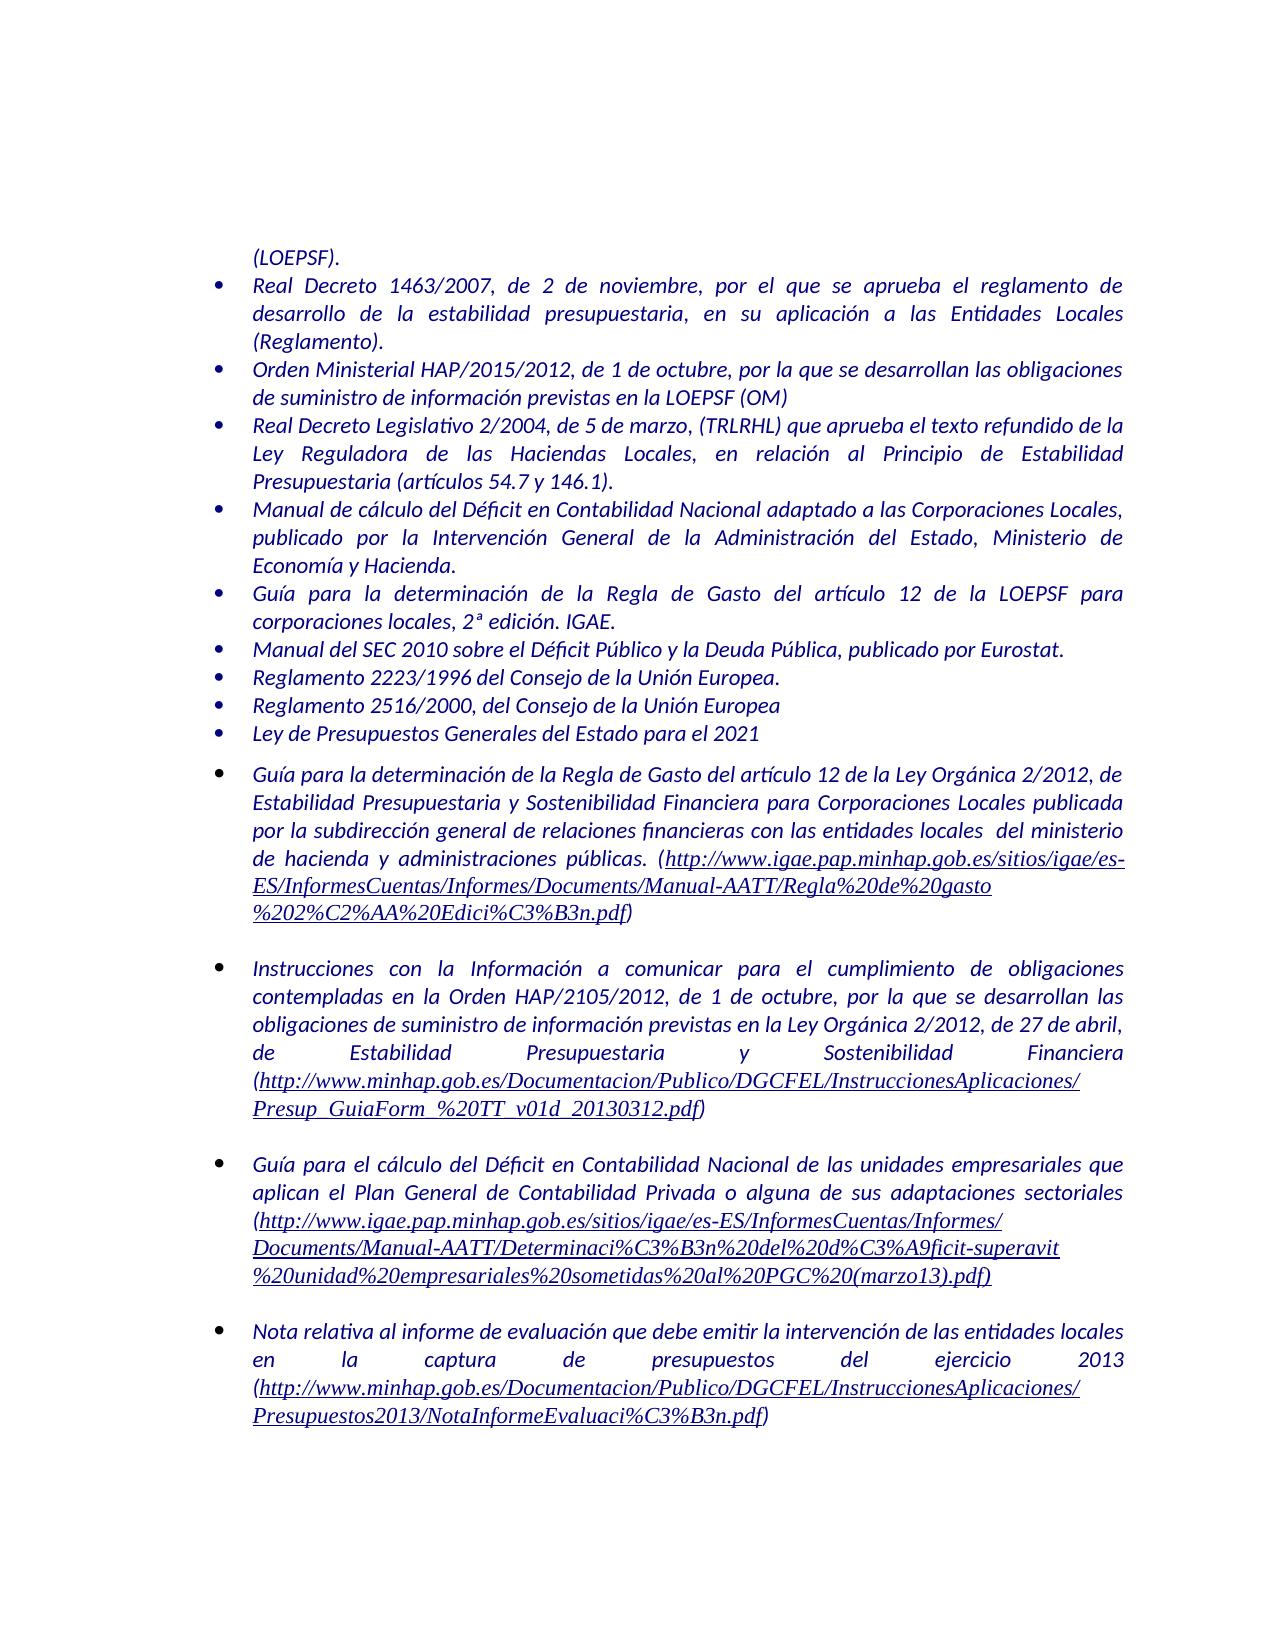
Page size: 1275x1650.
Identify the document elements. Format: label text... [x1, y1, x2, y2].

list Manual del SEC 2010 sobre el Déficit Público y la Deuda Pública, publicado por Eurostat. [215, 635, 1127, 663]
list Guía para la determinación de la Regla de Gasto del artículo 12 de la Ley Orgánica 2/2012, de Estabilidad Presupuestaria y Sostenibilidad Financiera para Corporaciones Locales publicada por la subdirección general de relaciones financieras con las entidades locales del ministerio de hacienda y administraciones públicas. (http://www.igae.pap.minhap.gob.es/sitios/igae/es-ES/InformesCuentas/Informes/Documents/Manual-AATT/Regla%20de%20gasto%202%C2%AA%20Edici%C3%B3n.pdf) [215, 760, 1127, 926]
list Reglamento 2516/2000, del Consejo de la Unión Europea [215, 691, 1127, 719]
list Reglamento 2223/1996 del Consejo de la Unión Europea. [215, 663, 1127, 691]
list Real Decreto Legislativo 2/2004, de 5 de marzo, (TRLRHL) que aprueba el texto refundido de la Ley Reguladora de las Haciendas Locales, en relación al Principio de Estabilidad Presupuestaria (artículos 54.7 y 146.1). [215, 411, 1127, 495]
list Nota relativa al informe de evaluación que debe emitir la intervención de las entidades locales en la captura de presupuestos del ejercicio 2013 (http://www.minhap.gob.es/Documentacion/Publico/DGCFEL/InstruccionesAplicaciones/Presupuestos2013/NotaInformeEvaluaci%C3%B3n.pdf) [215, 1317, 1127, 1429]
list Real Decreto 1463/2007, de 2 de noviembre, por el que se aprueba el reglamento de desarrollo de la estabilidad presupuestaria, en su aplicación a las Entidades Locales (Reglamento). [215, 271, 1127, 355]
list Guía para la determinación de la Regla de Gasto del artículo 12 de la LOEPSF para corporaciones locales, 2ª edición. IGAE. [215, 579, 1127, 635]
list (LOEPSF). [215, 243, 1127, 271]
list Instrucciones con la Información a comunicar para el cumplimiento de obligaciones contempladas en la Orden HAP/2105/2012, de 1 de octubre, por la que se desarrollan las obligaciones de suministro de información previstas en la Ley Orgánica 2/2012, de 27 de abril, de Estabilidad Presupuestaria y Sostenibilidad Financiera (http://www.minhap.gob.es/Documentacion/Publico/DGCFEL/InstruccionesAplicaciones/Presup_GuiaForm_%20TT_v01d_20130312.pdf) [215, 954, 1127, 1122]
list Ley de Presupuestos Generales del Estado para el 2021 [215, 719, 1127, 747]
list Guía para el cálculo del Déficit en Contabilidad Nacional de las unidades empresariales que aplican el Plan General de Contabilidad Privada o alguna de sus adaptaciones sectoriales (http://www.igae.pap.minhap.gob.es/sitios/igae/es-ES/InformesCuentas/Informes/Documents/Manual-AATT/Determinaci%C3%B3n%20del%20d%C3%A9ficit-superavit%20unidad%20empresariales%20sometidas%20al%20PGC%20(marzo13).pdf) [215, 1150, 1127, 1289]
list Manual de cálculo del Déficit en Contabilidad Nacional adaptado a las Corporaciones Locales, publicado por la Intervención General de la Administración del Estado, Ministerio de Economía y Hacienda. [215, 495, 1127, 579]
list Orden Ministerial HAP/2015/2012, de 1 de octubre, por la que se desarrollan las obligaciones de suministro de información previstas en la LOEPSF (OM) [215, 355, 1127, 411]
